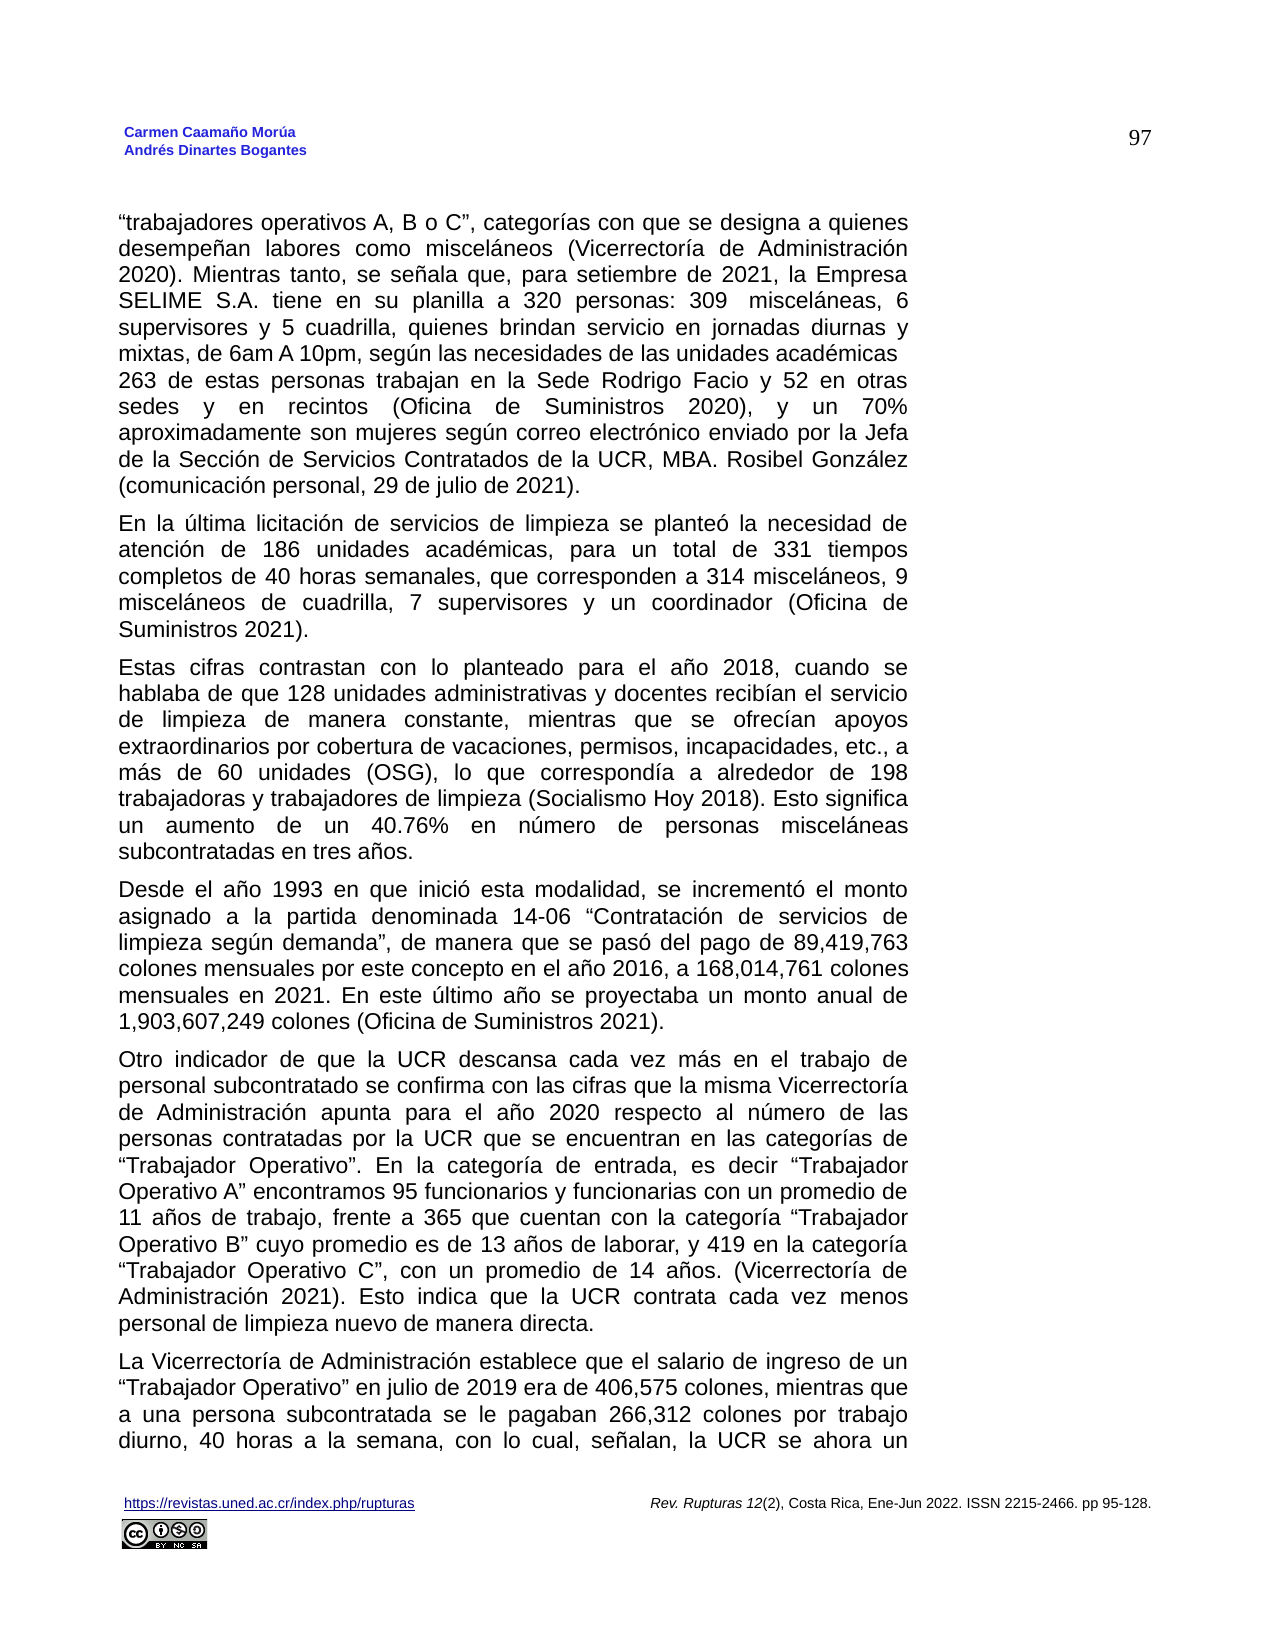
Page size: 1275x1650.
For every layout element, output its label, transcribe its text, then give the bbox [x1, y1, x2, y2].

text Desde el año 1993 en que inició esta modalidad, se incrementó el monto asignado a la partida denominada 14-06 “Contratación de servicios de limpieza según demanda”, de manera que se pasó del pago de 89,419,763 colones mensuales por este concepto en el año 2016, a 168,014,761 colones mensuales en 2021. En este último año se proyectaba un monto anual de 1,903,607,249 colones (Oficina de Suministros 2021). [118, 876, 909, 1034]
text Estas cifras contrastan con lo planteado para el año 2018, cuando se hablaba de que 128 unidades administrativas y docentes recibían el servicio de limpieza de manera constante, mientras que se ofrecían apoyos extraordinarios por cobertura de vacaciones, permisos, incapacidades, etc., a más de 60 unidades (OSG), lo que correspondía a alrededor de 198 trabajadoras y trabajadores de limpieza (Socialismo Hoy 2018). Esto significa un aumento de un 40.76% en número de personas misceláneas subcontratadas en tres años. [118, 654, 909, 864]
picture [121, 1519, 208, 1549]
text Otro indicador de que la UCR descansa cada vez más en el trabajo de personal subcontratado se confirma con las cifras que la misma Vicerrectoría de Administración apunta para el año 2020 respecto al número de las personas contratadas por la UCR que se encuentran en las categorías de “Trabajador Operativo”. En la categoría de entrada, es decir “Trabajador Operativo A” encontramos 95 funcionarios y funcionarias con un promedio de 11 años de trabajo, frente a 365 que cuentan con la categoría “Trabajador Operativo B” cuyo promedio es de 13 años de laborar, y 419 en la categoría “Trabajador Operativo C”, con un promedio de 14 años. (Vicerrectoría de Administración 2021). Esto indica que la UCR contrata cada vez menos personal de limpieza nuevo de manera directa. [118, 1046, 909, 1336]
text En la última licitación de servicios de limpieza se planteó la necesidad de atención de 186 unidades académicas, para un total de 331 tiempos completos de 40 horas semanales, que corresponden a 314 misceláneos, 9 misceláneos de cuadrilla, 7 supervisores y un coordinador (Oficina de Suministros 2021). [118, 510, 909, 642]
text La Vicerrectoría de Administración establece que el salario de ingreso de un “Trabajador Operativo” en julio de 2019 era de 406,575 colones, mientras que a una persona subcontratada se le pagaban 266,312 colones por trabajo diurno, 40 horas a la semana, con lo cual, señalan, la UCR se ahora un [118, 1348, 909, 1453]
text “trabajadores operativos A, B o C”, categorías con que se designa a quienes desempeñan labores como misceláneos (Vicerrectoría de Administración 2020). Mientras tanto, se señala que, para setiembre de 2021, la Empresa SELIME S.A. tiene en su planilla a 320 personas: 309 misceláneas, 6 supervisores y 5 cuadrilla, quienes brindan servicio en jornadas diurnas y mixtas, de 6am A 10pm, según las necesidades de las unidades académicas 263 de estas personas trabajan en la Sede Rodrigo Facio y 52 en otras sedes y en recintos (Oficina de Suministros 2020), y un 70% aproximadamente son mujeres según correo electrónico enviado por la Jefa de la Sección de Servicios Contratados de la UCR, MBA. Rosibel González (comunicación personal, 29 de julio de 2021). [118, 208, 909, 498]
